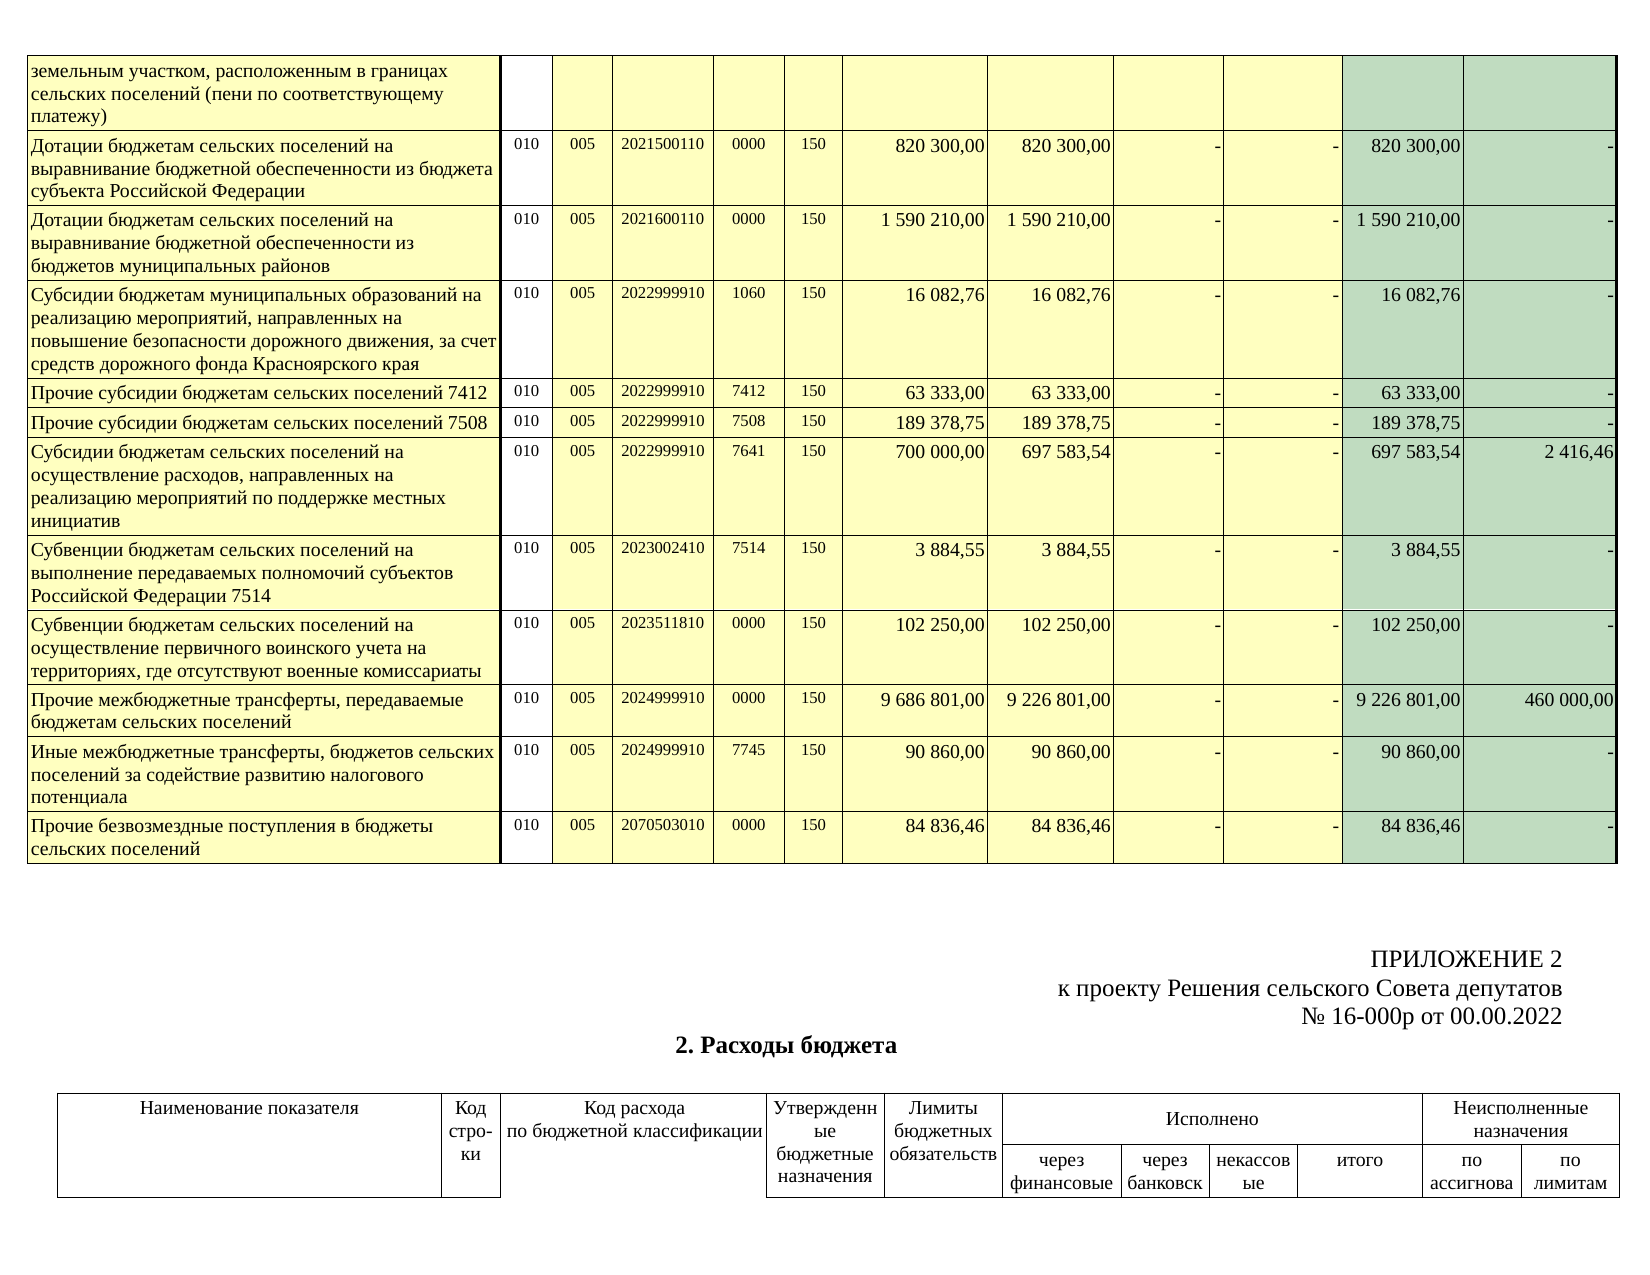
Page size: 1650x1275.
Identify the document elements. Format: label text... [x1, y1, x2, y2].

table_cell 1 590 210,00 [1343, 206, 1463, 280]
table_cell 102 250,00 [843, 611, 987, 684]
table_cell 2021600110 [613, 206, 713, 280]
table_cell 189 378,75 [1343, 408, 1463, 437]
table_header Исполнено [1003, 1094, 1422, 1144]
table_cell 2021500110 [613, 131, 713, 205]
table_cell 1060 [714, 281, 784, 377]
table_cell - [1114, 611, 1223, 684]
table_cell через финансовые [1003, 1145, 1121, 1196]
table_cell 0000 [714, 685, 784, 736]
table_cell 0000 [714, 812, 784, 863]
table_cell - [1114, 685, 1223, 736]
table_cell - [1464, 281, 1615, 377]
table_cell 150 [785, 379, 842, 407]
table_cell 63 333,00 [843, 379, 987, 407]
table_cell 010 [502, 281, 552, 377]
table_header Утвержденные бюджетные назначения [767, 1094, 884, 1196]
table_cell 2023511810 [613, 611, 713, 684]
table_cell [502, 56, 552, 130]
table_cell 3 884,55 [843, 536, 987, 609]
table_cell 2070503010 [613, 812, 713, 863]
table_cell 010 [502, 379, 552, 407]
table_cell 16 082,76 [843, 281, 987, 377]
text № 16-000р от 00.00.2022 [10, 1001, 1562, 1030]
table_cell 697 583,54 [1343, 438, 1463, 535]
table_cell Прочие межбюджетные трансферты, передаваемые бюджетам сельских поселений [28, 685, 499, 736]
table_cell 150 [785, 812, 842, 863]
table_cell [843, 56, 987, 130]
table_cell 63 333,00 [988, 379, 1113, 407]
table_cell 460 000,00 [1464, 685, 1615, 736]
table_cell 189 378,75 [843, 408, 987, 437]
table_cell - [1114, 379, 1223, 407]
table_cell 820 300,00 [1343, 131, 1463, 205]
table_cell 005 [553, 812, 612, 863]
table_cell [714, 56, 784, 130]
table_cell 005 [553, 281, 612, 377]
table_cell Субвенции бюджетам сельских поселений на осуществление первичного воинского учета на территориях, где отсутствуют военные комиссариаты [28, 611, 499, 684]
table_cell 84 836,46 [843, 812, 987, 863]
table_cell Прочие субсидии бюджетам сельских поселений 7508 [28, 408, 499, 437]
table_cell - [1224, 438, 1342, 535]
table_cell - [1224, 379, 1342, 407]
table_cell 16 082,76 [1343, 281, 1463, 377]
table_cell 005 [553, 206, 612, 280]
table_cell 697 583,54 [988, 438, 1113, 535]
table_cell Иные межбюджетные трансферты, бюджетов сельских поселений за содействие развитию налогового потенциала [28, 737, 499, 811]
table_cell 010 [502, 408, 552, 437]
table_cell - [1114, 56, 1223, 130]
table_cell 005 [553, 737, 612, 811]
table_cell - [1464, 379, 1615, 407]
table_cell 90 860,00 [988, 737, 1113, 811]
table_cell 1 590 210,00 [988, 206, 1113, 280]
table_cell - [1224, 536, 1342, 609]
table_cell 010 [502, 685, 552, 736]
table_cell 150 [785, 536, 842, 609]
table_cell 63 333,00 [1343, 379, 1463, 407]
table_cell 7508 [714, 408, 784, 437]
table_cell 150 [785, 281, 842, 377]
table_cell [785, 56, 842, 130]
table_cell - [1114, 438, 1223, 535]
table_cell [613, 56, 713, 130]
table_cell Дотации бюджетам сельских поселений на выравнивание бюджетной обеспеченности из бюджетов муниципальных районов [28, 206, 499, 280]
table_header Неисполненные назначения [1423, 1094, 1619, 1144]
table_cell 2024999910 [613, 685, 713, 736]
table_cell 150 [785, 206, 842, 280]
table_cell 150 [785, 685, 842, 736]
table_cell - [1224, 611, 1342, 684]
table_cell - [1224, 131, 1342, 205]
table_cell 820 300,00 [843, 131, 987, 205]
table_header Лимиты бюджетных обязательств [885, 1094, 1002, 1196]
table_cell 010 [502, 131, 552, 205]
table_cell 2022999910 [613, 408, 713, 437]
table_cell 150 [785, 408, 842, 437]
table_cell 2022999910 [613, 379, 713, 407]
table_cell 3 884,55 [988, 536, 1113, 609]
table_cell 010 [502, 206, 552, 280]
table_cell - [1114, 737, 1223, 811]
table_cell 2022999910 [613, 281, 713, 377]
table_cell 9 226 801,00 [988, 685, 1113, 736]
table_cell [1464, 56, 1615, 130]
table_cell 005 [553, 131, 612, 205]
table_cell 150 [785, 611, 842, 684]
table_cell 7412 [714, 379, 784, 407]
table_cell - [1224, 408, 1342, 437]
table_cell итого [1298, 1145, 1422, 1196]
table_cell 010 [502, 737, 552, 811]
table_cell 9 686 801,00 [843, 685, 987, 736]
table_cell - [1464, 611, 1615, 684]
table_cell 0000 [714, 206, 784, 280]
table_cell [1343, 56, 1463, 130]
table_cell - [1464, 206, 1615, 280]
table_cell 7745 [714, 737, 784, 811]
table_cell 102 250,00 [1343, 611, 1463, 684]
table_header Код расхода по бюджетной классификации [501, 1094, 766, 1196]
table_cell Дотации бюджетам сельских поселений на выравнивание бюджетной обеспеченности из бюджета субъекта Российской Федерации [28, 131, 499, 205]
table_cell 0000 [714, 611, 784, 684]
table_cell 7514 [714, 536, 784, 609]
table_header Код стро- ки [442, 1094, 500, 1196]
table_cell 005 [553, 408, 612, 437]
table_cell 90 860,00 [1343, 737, 1463, 811]
table_cell 2024999910 [613, 737, 713, 811]
table_cell 84 836,46 [988, 812, 1113, 863]
table_cell по ассигнова [1423, 1145, 1521, 1196]
table_cell - [1224, 812, 1342, 863]
table_cell 010 [502, 438, 552, 535]
table_cell 2 416,46 [1464, 438, 1615, 535]
text к проекту Решения сельского Совета депутатов [10, 973, 1562, 1001]
table_cell Прочие безвозмездные поступления в бюджеты сельских поселений [28, 812, 499, 863]
table_cell [553, 56, 612, 130]
table_cell 3 884,55 [1343, 536, 1463, 609]
table_cell [988, 56, 1113, 130]
table_cell - [1224, 685, 1342, 736]
table_cell Прочие субсидии бюджетам сельских поселений 7412 [28, 379, 499, 407]
table_cell Субвенции бюджетам сельских поселений на выполнение передаваемых полномочий субъектов Российской Федерации 7514 [28, 536, 499, 609]
table_cell земельным участком, расположенным в границах сельских поселений (пени по соответствующему платежу) [28, 56, 499, 130]
table_cell 7641 [714, 438, 784, 535]
table_cell некассовые [1210, 1145, 1297, 1196]
table_cell - [1114, 206, 1223, 280]
table_cell по лимитам [1522, 1145, 1619, 1196]
table_cell - [1224, 206, 1342, 280]
table_cell 84 836,46 [1343, 812, 1463, 863]
table_cell - [1464, 408, 1615, 437]
table_cell - [1464, 536, 1615, 609]
table_cell 820 300,00 [988, 131, 1113, 205]
table_cell - [1464, 812, 1615, 863]
text ПРИЛОЖЕНИЕ 2 [10, 944, 1562, 973]
table_cell - [1224, 56, 1342, 130]
table_cell 010 [502, 536, 552, 609]
table_cell 005 [553, 685, 612, 736]
table_cell 102 250,00 [988, 611, 1113, 684]
table_cell - [1114, 536, 1223, 609]
table_cell 2022999910 [613, 438, 713, 535]
table_cell через банковск [1122, 1145, 1209, 1196]
table_cell 005 [553, 536, 612, 609]
text 2. Расходы бюджета [10, 1030, 1562, 1059]
table_cell 150 [785, 737, 842, 811]
table_cell - [1224, 737, 1342, 811]
table_cell 0000 [714, 131, 784, 205]
table_cell Субсидии бюджетам муниципальных образований на реализацию мероприятий, направленных на повышение безопасности дорожного движения, за счет средств дорожного фонда Красноярского края [28, 281, 499, 377]
table_cell 005 [553, 438, 612, 535]
table_cell - [1464, 131, 1615, 205]
table_cell - [1114, 812, 1223, 863]
table_cell 189 378,75 [988, 408, 1113, 437]
table_cell 2023002410 [613, 536, 713, 609]
table_cell - [1464, 737, 1615, 811]
table_cell - [1224, 281, 1342, 377]
table_cell 005 [553, 611, 612, 684]
table_cell 005 [553, 379, 612, 407]
table_cell - [1114, 281, 1223, 377]
table_header Наименование показателя [58, 1094, 441, 1196]
table_cell 150 [785, 438, 842, 535]
table_cell 90 860,00 [843, 737, 987, 811]
table_cell Субсидии бюджетам сельских поселений на осуществление расходов, направленных на реализацию мероприятий по поддержке местных инициатив [28, 438, 499, 535]
table_cell 1 590 210,00 [843, 206, 987, 280]
table_cell 9 226 801,00 [1343, 685, 1463, 736]
table_cell 010 [502, 812, 552, 863]
table_cell 150 [785, 131, 842, 205]
table_cell - [1114, 408, 1223, 437]
table_cell 700 000,00 [843, 438, 987, 535]
table_cell 010 [502, 611, 552, 684]
table_cell - [1114, 131, 1223, 205]
table_cell 16 082,76 [988, 281, 1113, 377]
